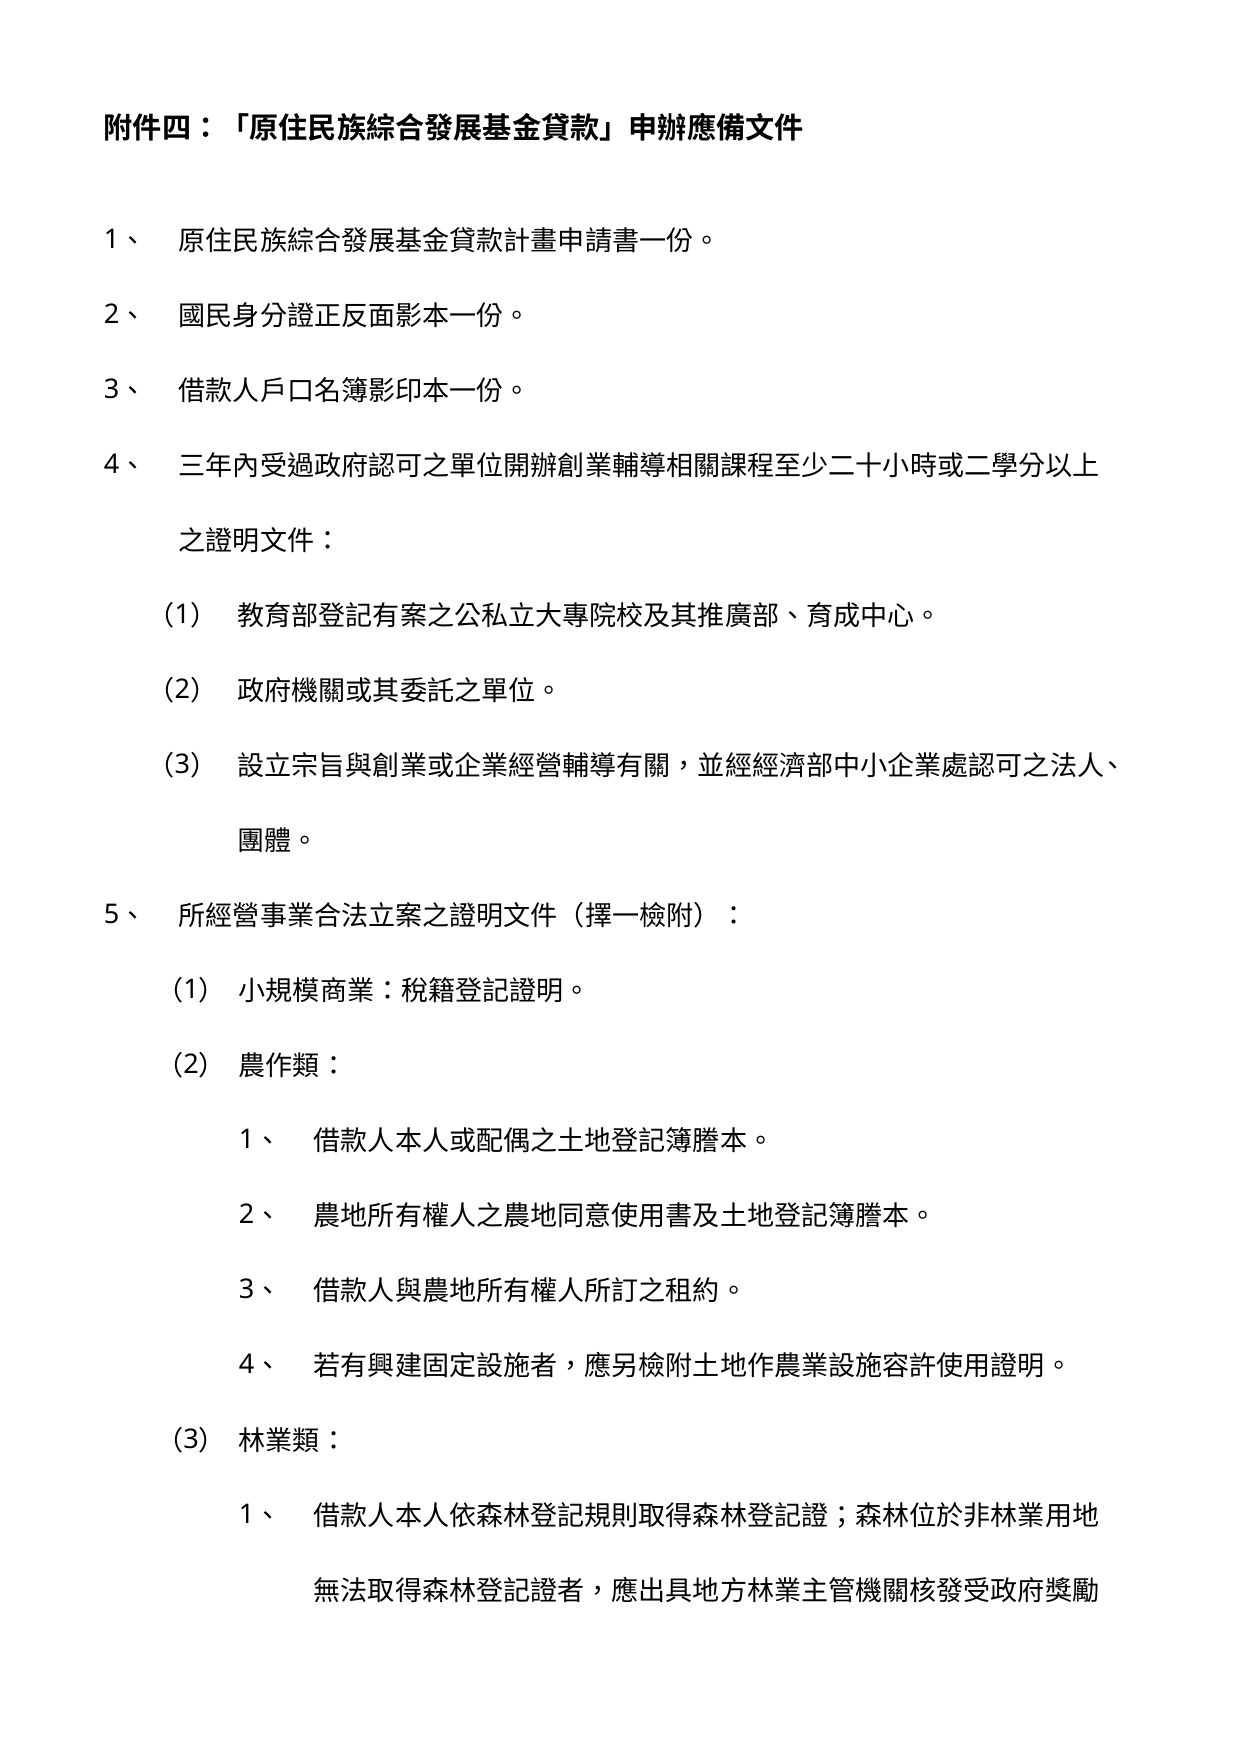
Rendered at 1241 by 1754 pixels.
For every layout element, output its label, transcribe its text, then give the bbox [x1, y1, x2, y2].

list 若有興建固定設施者，應另檢附土地作農業設施容許使用證明。 [238, 1319, 1122, 1394]
list 農作類： [156, 1019, 1122, 1094]
list 國民身分證正反面影本一份。 [103, 269, 1122, 344]
list 借款人戶口名簿影印本一份。 [103, 344, 1122, 419]
text 附件四：「原住民族綜合發展基金貸款」申辦應備文件 [103, 82, 1122, 157]
list 借款人與農地所有權人所訂之租約。 [238, 1244, 1122, 1319]
list 借款人本人依森林登記規則取得森林登記證；森林位於非林業用地無法取得森林登記證者，應出具地方林業主管機關核發受政府獎勵 [238, 1469, 1122, 1619]
list 林業類： [156, 1394, 1122, 1469]
list 教育部登記有案之公私立大專院校及其推廣部、育成中心。 [147, 569, 1122, 644]
list 小規模商業：稅籍登記證明。 [156, 944, 1122, 1019]
list 農地所有權人之農地同意使用書及土地登記簿謄本。 [238, 1169, 1122, 1244]
list 三年內受過政府認可之單位開辦創業輔導相關課程至少二十小時或二學分以上之證明文件： [103, 419, 1122, 569]
list 借款人本人或配偶之土地登記簿謄本。 [238, 1094, 1122, 1169]
list 原住民族綜合發展基金貸款計畫申請書一份。 [103, 194, 1122, 269]
list 設立宗旨與創業或企業經營輔導有關，並經經濟部中小企業處認可之法人、團體。 [147, 719, 1122, 869]
list 所經營事業合法立案之證明文件（擇一檢附）： [103, 869, 1122, 944]
list 政府機關或其委託之單位。 [147, 644, 1122, 719]
